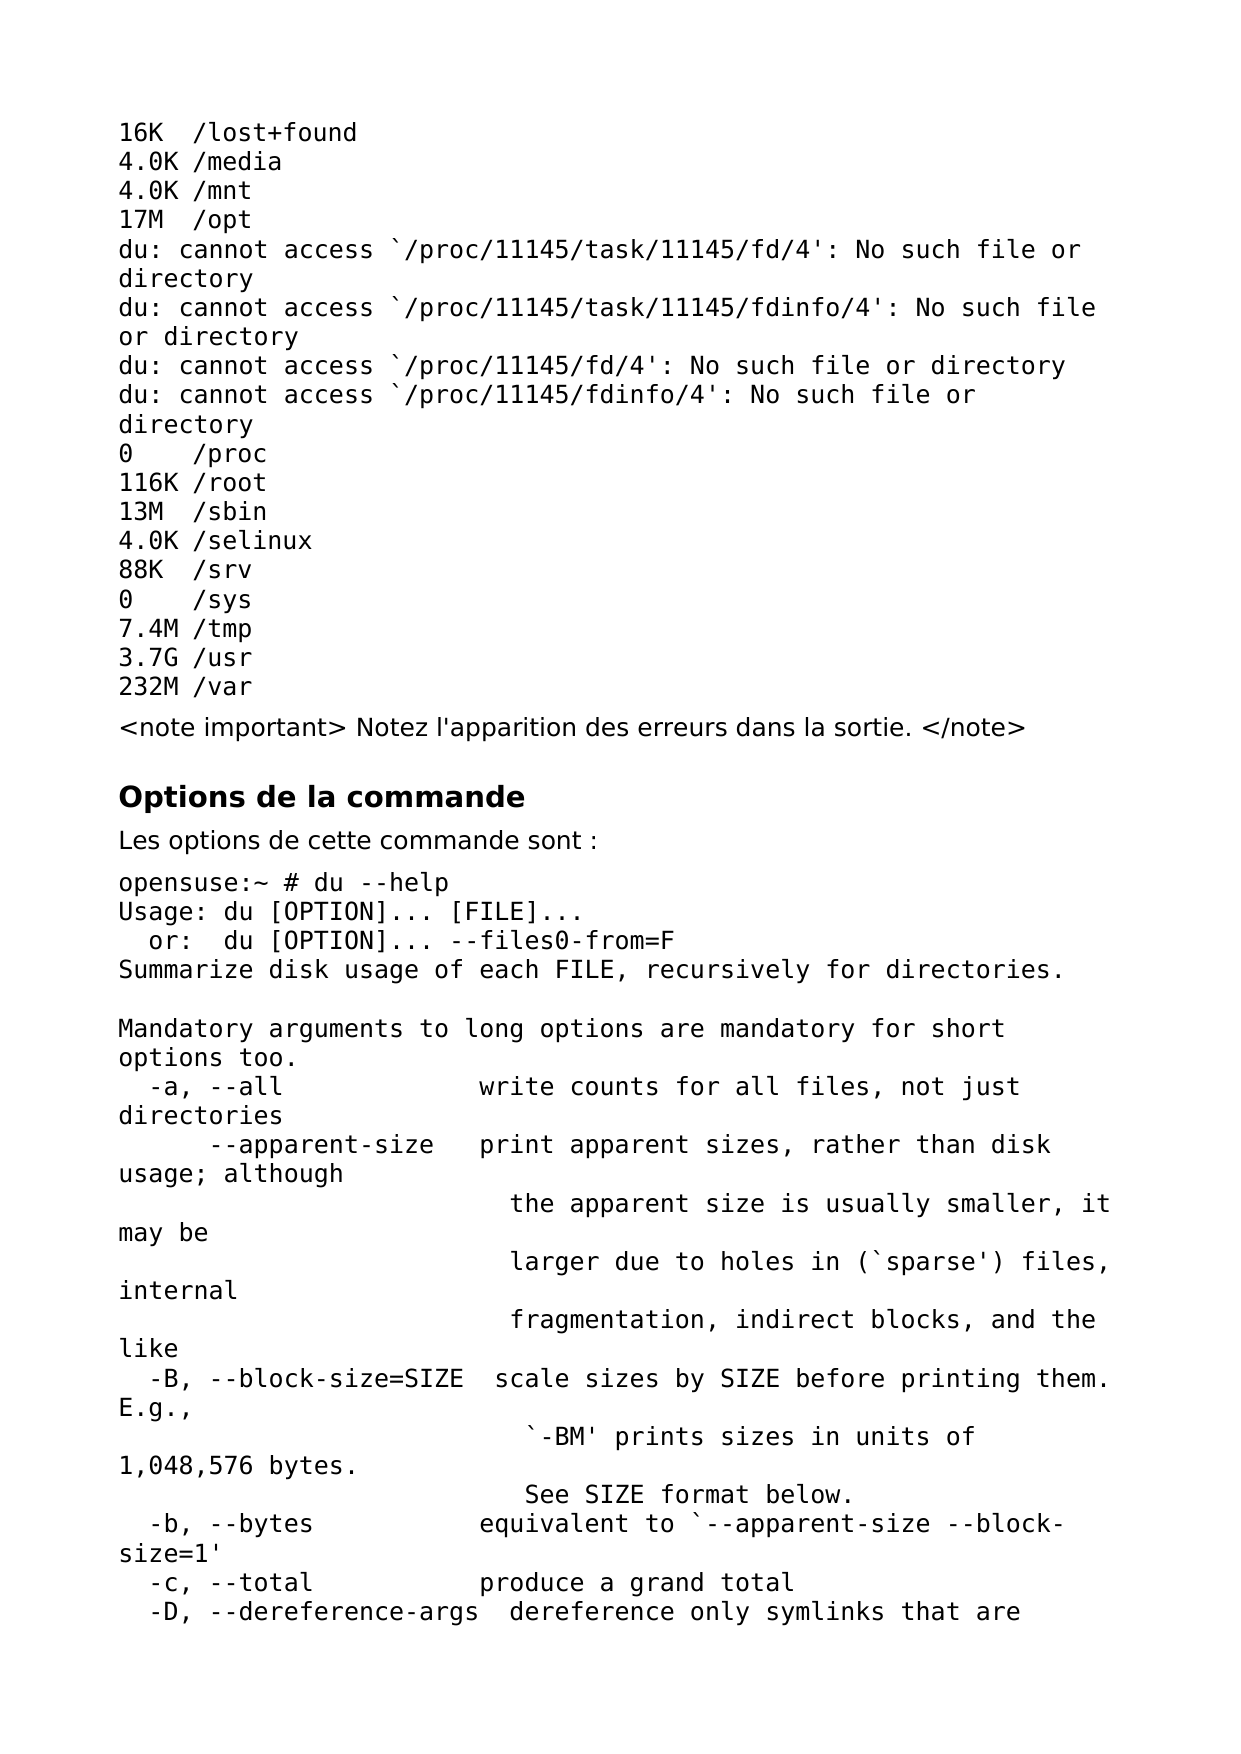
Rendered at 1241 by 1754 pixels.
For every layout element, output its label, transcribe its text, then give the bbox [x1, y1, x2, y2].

text opensuse:~ # du --help Usage: du [OPTION]... [FILE]... or: du [OPTION]... --files0-from=F Summarize disk usage of each FILE, recursively for directories. Mandatory arguments to long options are mandatory for short options too. -a, --all write counts for all files, not just directories --apparent-size print apparent sizes, rather than disk usage; although the apparent size is usually smaller, it may be larger due to holes in (`sparse') files, internal fragmentation, indirect blocks, and the like -B, --block-size=SIZE scale sizes by SIZE before printing them. E.g., `-BM' prints sizes in units of 1,048,576 bytes. See SIZE format below. -b, --bytes equivalent to `--apparent-size --block-size=1' -c, --total produce a grand total -D, --dereference-args dereference only symlinks that are [118, 868, 1122, 1626]
text 16K /lost+found 4.0K /media 4.0K /mnt 17M /opt du: cannot access `/proc/11145/task/11145/fd/4': No such file or directory du: cannot access `/proc/11145/task/11145/fdinfo/4': No such file or directory du: cannot access `/proc/11145/fd/4': No such file or directory du: cannot access `/proc/11145/fdinfo/4': No such file or directory 0 /proc 116K /root 13M /sbin 4.0K /selinux 88K /srv 0 /sys 7.4M /tmp 3.7G /usr 232M /var [118, 118, 1122, 701]
text Les options de cette commande sont : [118, 826, 1122, 856]
subtitle Options de la commande [118, 780, 1122, 814]
text <note important> Notez l'apparition des erreurs dans la sortie. </note> [118, 713, 1122, 742]
